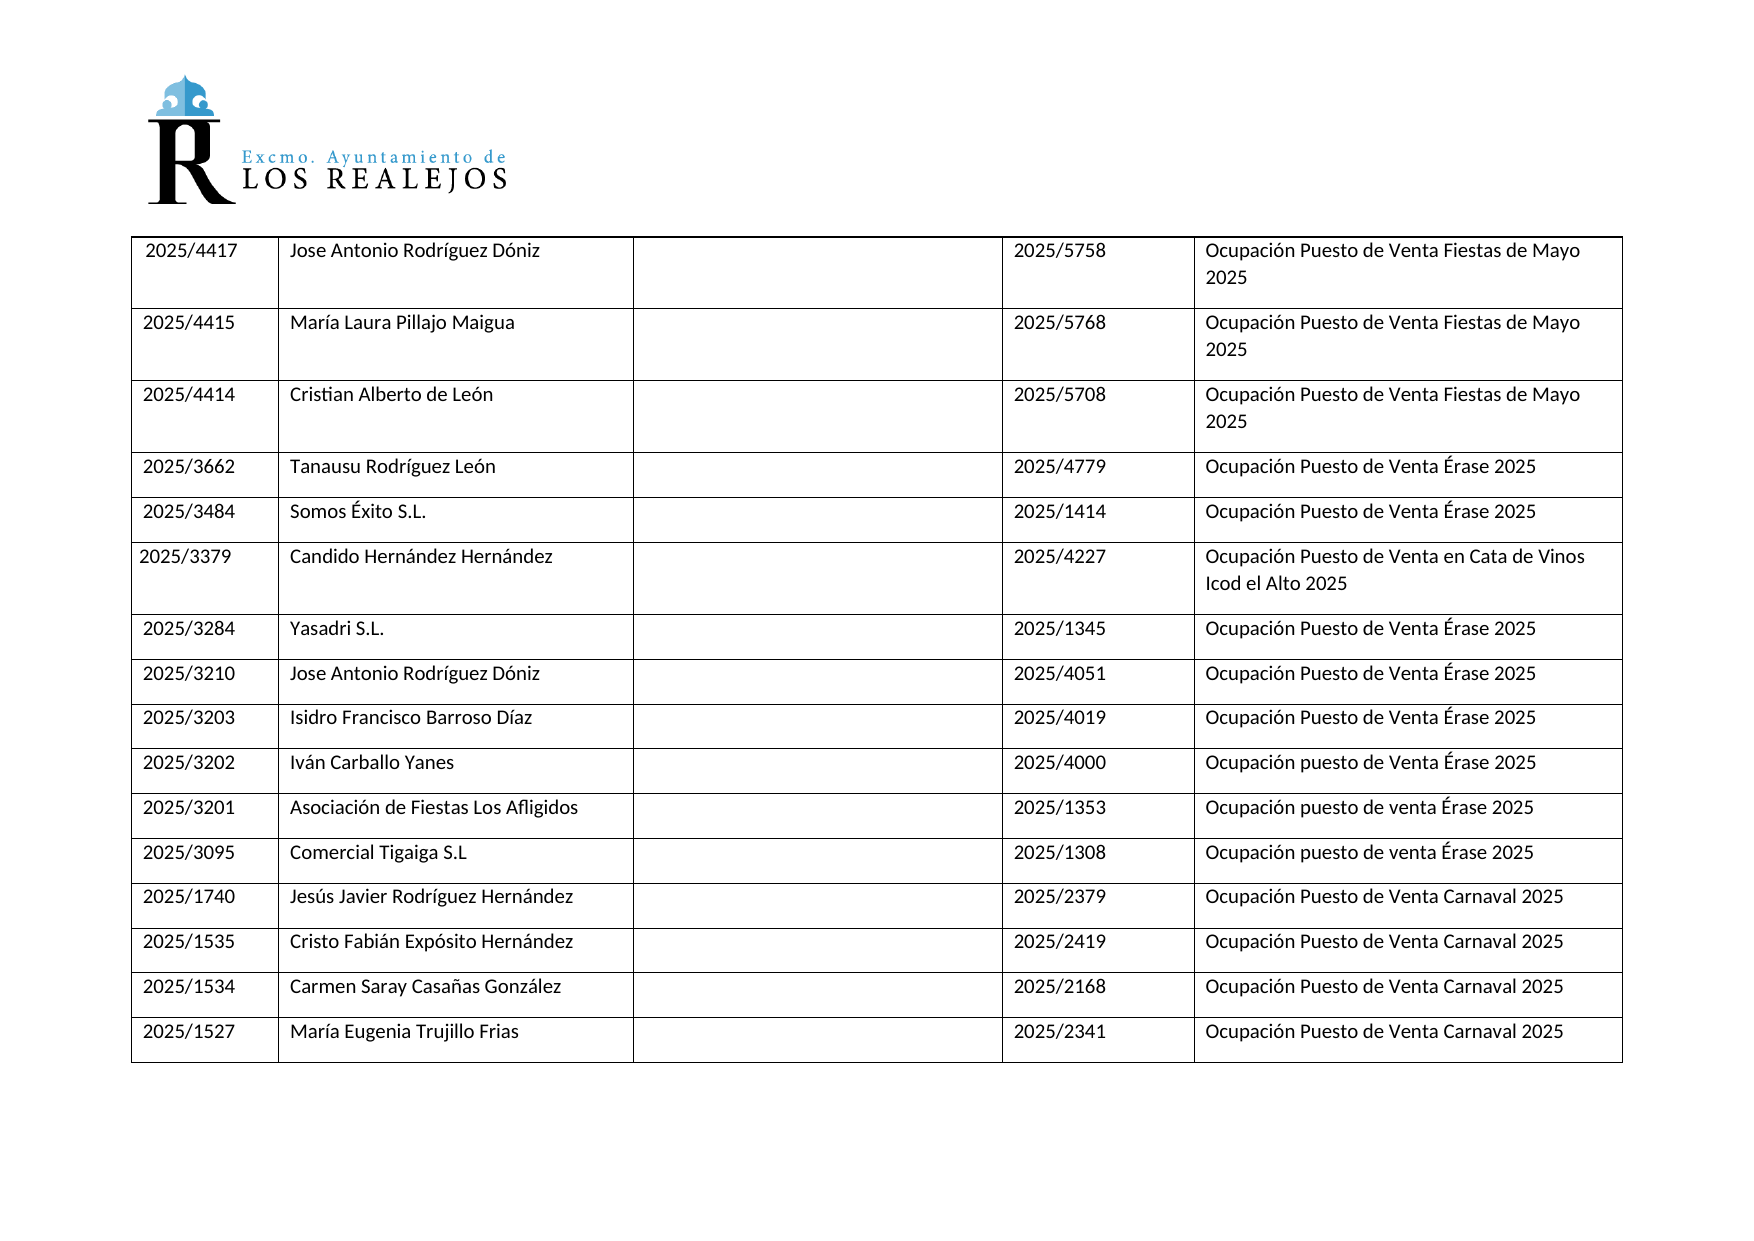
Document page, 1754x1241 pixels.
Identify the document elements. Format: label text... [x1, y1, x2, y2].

table_cell 2025/3284 [132, 615, 278, 659]
table_cell [634, 884, 1002, 927]
table_cell 2025/4019 [1003, 705, 1194, 748]
table_cell 2025/2379 [1003, 884, 1194, 927]
table_cell 2025/4415 [132, 309, 278, 380]
table_cell 2025/3484 [132, 498, 278, 542]
table_cell Iván Carballo Yanes [279, 749, 633, 793]
table_cell Somos Éxito S.L. [279, 498, 633, 542]
table_cell [634, 929, 1002, 972]
table_cell María Laura Pillajo Maigua [279, 309, 633, 380]
table_cell 2025/1345 [1003, 615, 1194, 659]
table_cell Jose Antonio Rodríguez Dóniz [279, 238, 633, 308]
table_cell Yasadri S.L. [279, 615, 633, 659]
table_cell Ocupación Puesto de Venta Érase 2025 [1195, 705, 1622, 748]
table_cell [634, 839, 1002, 883]
table_cell 2025/4000 [1003, 749, 1194, 793]
table_cell 2025/4779 [1003, 453, 1194, 497]
table_cell [634, 309, 1002, 380]
table_cell Jesús Javier Rodríguez Hernández [279, 884, 633, 927]
table_cell Tanausu Rodríguez León [279, 453, 633, 497]
table_cell 2025/3210 [132, 660, 278, 703]
table_cell 2025/2419 [1003, 929, 1194, 972]
table_cell 2025/5708 [1003, 381, 1194, 452]
table_cell [634, 794, 1002, 838]
table_cell Cristo Fabián Expósito Hernández [279, 929, 633, 972]
table_cell Isidro Francisco Barroso Díaz [279, 705, 633, 748]
table_cell 2025/5768 [1003, 309, 1194, 380]
table_cell Ocupación Puesto de Venta Carnaval 2025 [1195, 973, 1622, 1017]
table_cell [634, 615, 1002, 659]
table_cell 2025/1740 [132, 884, 278, 927]
table_cell [634, 749, 1002, 793]
table_cell 2025/3203 [132, 705, 278, 748]
table_cell 2025/1414 [1003, 498, 1194, 542]
table_cell Candido Hernández Hernández [279, 543, 633, 614]
table_cell [634, 498, 1002, 542]
table_cell Ocupación Puesto de Venta Fiestas de Mayo 2025 [1195, 381, 1622, 452]
table_cell [634, 381, 1002, 452]
table_cell Ocupación Puesto de Venta Érase 2025 [1195, 660, 1622, 703]
table_cell Ocupación Puesto de Venta Carnaval 2025 [1195, 929, 1622, 972]
table_cell 2025/3379 [132, 543, 278, 614]
table_cell [634, 453, 1002, 497]
table_cell Ocupación puesto de venta Érase 2025 [1195, 794, 1622, 838]
table_cell Ocupación Puesto de Venta Érase 2025 [1195, 615, 1622, 659]
table_cell 2025/5758 [1003, 238, 1194, 308]
table_cell Comercial Tigaiga S.L [279, 839, 633, 883]
table_cell Carmen Saray Casañas González [279, 973, 633, 1017]
table_cell Asociación de Fiestas Los Afligidos [279, 794, 633, 838]
table_cell Ocupación Puesto de Venta Carnaval 2025 [1195, 1018, 1622, 1062]
table_cell Ocupación puesto de venta Érase 2025 [1195, 839, 1622, 883]
table_cell 2025/1535 [132, 929, 278, 972]
table_cell 2025/2168 [1003, 973, 1194, 1017]
table_cell 2025/1353 [1003, 794, 1194, 838]
table_cell María Eugenia Trujillo Frias [279, 1018, 633, 1062]
table_cell [634, 705, 1002, 748]
table_cell 2025/3201 [132, 794, 278, 838]
table_cell 2025/2341 [1003, 1018, 1194, 1062]
table_cell Ocupación Puesto de Venta Érase 2025 [1195, 453, 1622, 497]
table_cell 2025/3662 [132, 453, 278, 497]
table_cell 2025/3095 [132, 839, 278, 883]
table_cell [634, 660, 1002, 703]
table_cell 2025/3202 [132, 749, 278, 793]
table_cell 2025/1308 [1003, 839, 1194, 883]
table_cell Ocupación Puesto de Venta Fiestas de Mayo 2025 [1195, 238, 1622, 308]
table_cell 2025/4417 [132, 238, 278, 308]
table_cell Ocupación Puesto de Venta Érase 2025 [1195, 498, 1622, 542]
table_cell Jose Antonio Rodríguez Dóniz [279, 660, 633, 703]
table_cell 2025/4414 [132, 381, 278, 452]
table_cell [634, 973, 1002, 1017]
table_cell Ocupación Puesto de Venta Fiestas de Mayo 2025 [1195, 309, 1622, 380]
table_cell Ocupación puesto de Venta Érase 2025 [1195, 749, 1622, 793]
table_cell 2025/1534 [132, 973, 278, 1017]
table_cell 2025/4227 [1003, 543, 1194, 614]
table_cell 2025/1527 [132, 1018, 278, 1062]
table_cell 2025/4051 [1003, 660, 1194, 703]
table_cell [634, 543, 1002, 614]
table_cell [634, 1018, 1002, 1062]
table_cell [634, 238, 1002, 308]
table_cell Ocupación Puesto de Venta Carnaval 2025 [1195, 884, 1622, 927]
table_cell Cristian Alberto de León [279, 381, 633, 452]
table_cell Ocupación Puesto de Venta en Cata de Vinos Icod el Alto 2025 [1195, 543, 1622, 614]
